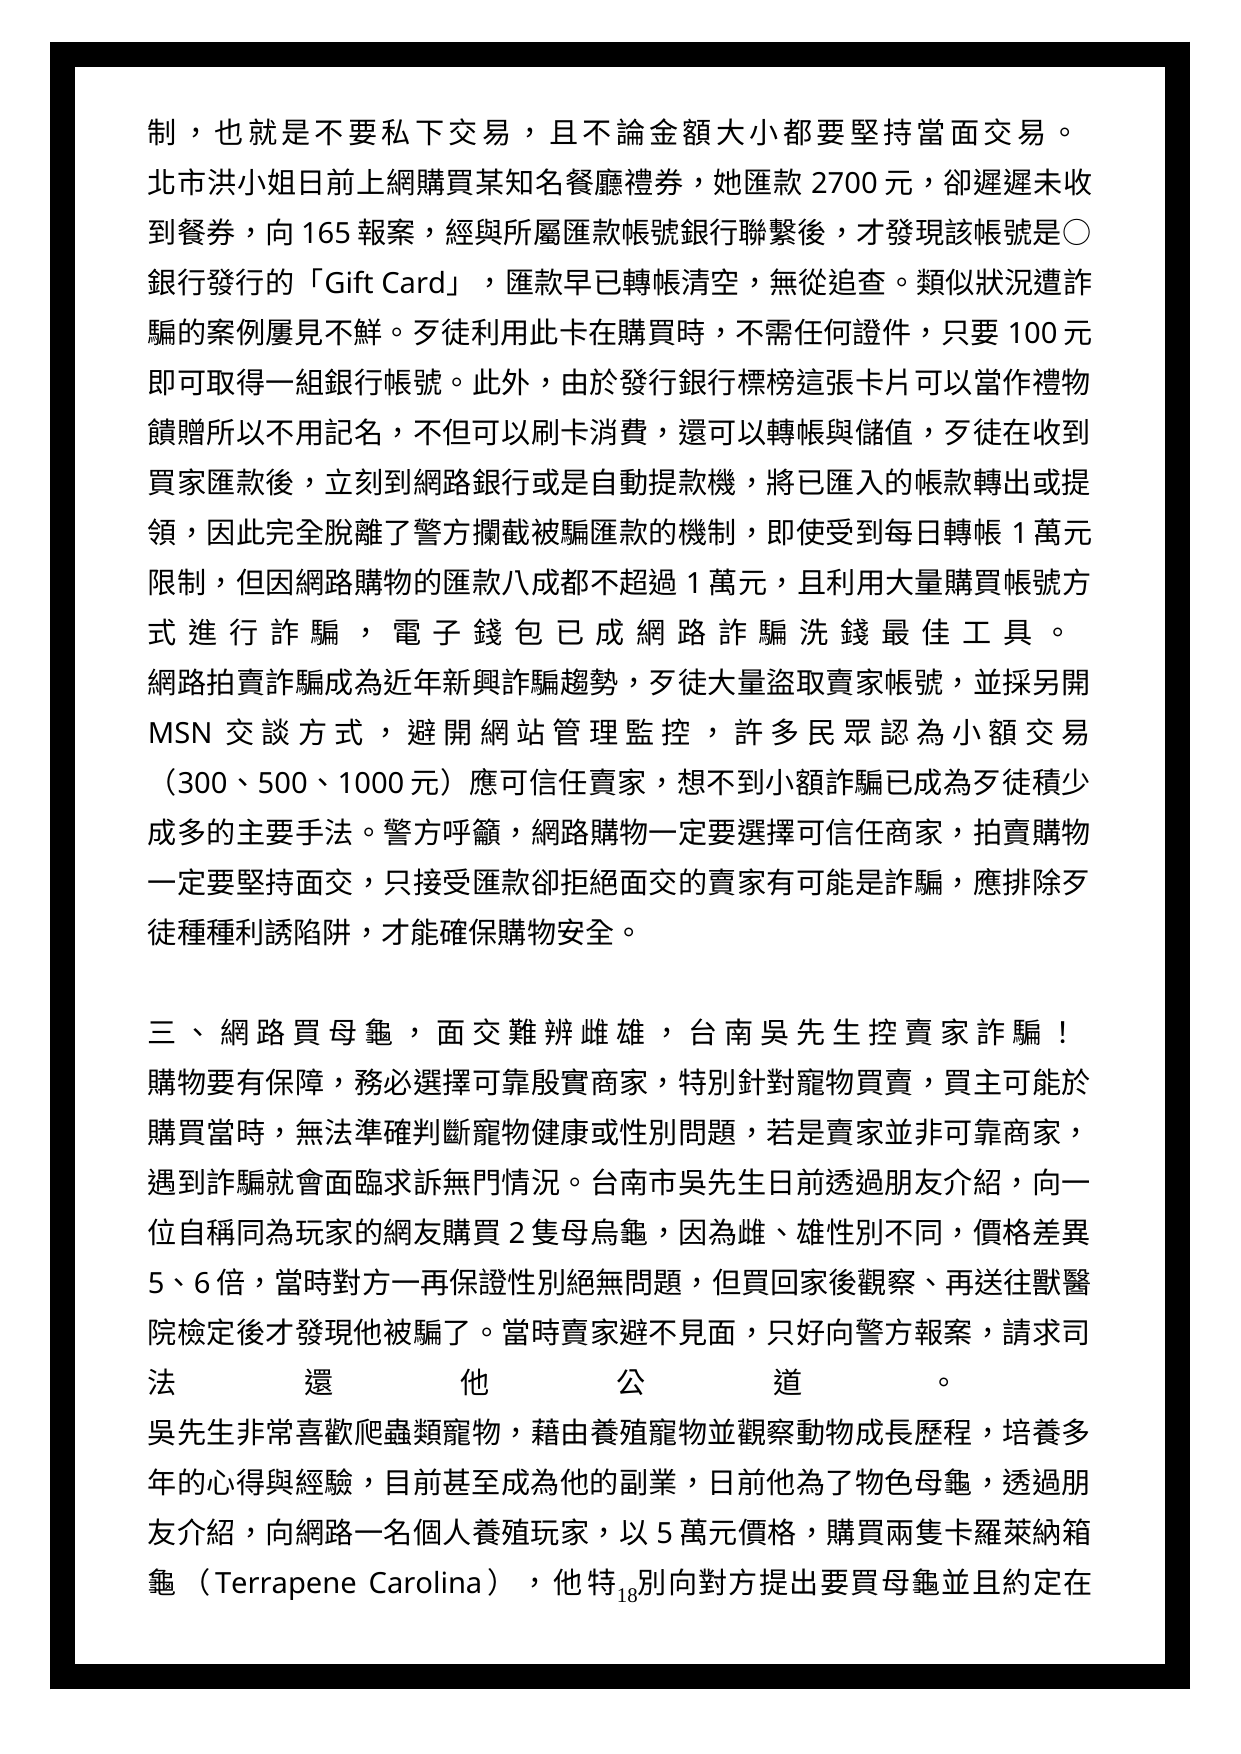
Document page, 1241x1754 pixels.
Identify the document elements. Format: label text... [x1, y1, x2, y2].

text 制，也就是不要私下交易，且不論金額大小都要堅持當面交易。 北市洪小姐日前上網購買某知名餐廳禮券，她匯款2700元，卻遲遲未收到餐券，向165報案，經與所屬匯款帳號銀行聯繫後，才發現該帳號是○銀行發行的「Gift Card」，匯款早已轉帳清空，無從追查。類似狀況遭詐騙的案例屢見不鮮。歹徒利用此卡在購買時，不需任何證件，只要100元即可取得一組銀行帳號。此外，由於發行銀行標榜這張卡片可以當作禮物饋贈所以不用記名，不但可以刷卡消費，還可以轉帳與儲值，歹徒在收到買家匯款後，立刻到網路銀行或是自動提款機，將已匯入的帳款轉出或提領，因此完全脫離了警方攔截被騙匯款的機制，即使受到每日轉帳1萬元限制，但因網路購物的匯款八成都不超過1萬元，且利用大量購買帳號方式進行詐騙，電子錢包已成網路詐騙洗錢最佳工具。 網路拍賣詐騙成為近年新興詐騙趨勢，歹徒大量盜取賣家帳號，並採另開MSN交談方式，避開網站管理監控，許多民眾認為小額交易（300、500、1000元）應可信任賣家，想不到小額詐騙已成為歹徒積少成多的主要手法。警方呼籲，網路購物一定要選擇可信任商家，拍賣購物一定要堅持面交，只接受匯款卻拒絕面交的賣家有可能是詐騙，應排除歹徒種種利誘陷阱，才能確保購物安全。 [148, 103, 1092, 953]
text 三、網路買母龜，面交難辨雌雄，台南吳先生控賣家詐騙！ 購物要有保障，務必選擇可靠殷實商家，特別針對寵物買賣，買主可能於購買當時，無法準確判斷寵物健康或性別問題，若是賣家並非可靠商家，遇到詐騙就會面臨求訴無門情況。台南市吳先生日前透過朋友介紹，向一位自稱同為玩家的網友購買2隻母烏龜，因為雌、雄性別不同，價格差異5、6倍，當時對方一再保證性別絕無問題，但買回家後觀察、再送往獸醫院檢定後才發現他被騙了。當時賣家避不見面，只好向警方報案，請求司法還他公道。 吳先生非常喜歡爬蟲類寵物，藉由養殖寵物並觀察動物成長歷程，培養多年的心得與經驗，目前甚至成為他的副業，日前他為了物色母龜，透過朋友介紹，向網路一名個人養殖玩家，以5萬元價格，購買兩隻卡羅萊納箱龜（Terrapene Carolina），他特別向對方提出要買母龜並且約定在自己公司當面交易，由於烏龜性別判定非常困難（飼主觀察1-2月；醫院鑑定數日），他只憑信任對方就付錢，心想買賣憑的就是誠信，當時絲毫沒有疑慮，但2天後，他憑經驗觀察這兩隻母龜的行為，卻明顯反映雄性（兇猛、爭地盤）特徵，再送往動物醫院鑑定後，才確定是雄性烏龜，雖多次向賣家追討，並表明希望換成母龜，但卻遭到對方以種種藉口多次拖延，甚至已將手機停用，拒絕聯絡。 吳先生表示，日後會更為謹慎選擇賣家，未取得確定的鑑定或證明之前，不會貿然付款。警方呼籲，目前網路交易寵物的現象非常多，歹徒甚至私下向買主表示有保育類寵物待售，利用喜愛寵物者被騙後不敢報案心理，以警方查緝行動緊密，不願出面交易為由，誆買家先匯款並承諾會宅配到府，但許多買主匯款後卻收不到寵物，事實上有無此類寵物根本無從得知。 本案提醒有意飼養或繁殖寵物民眾，在決定購買之前，應先選擇可靠商家，最好是有確定地點、負責人姓名之商家，以備日後若發生寵物困擾與問題，可進而溝通、交涉，另為貫徹動物保育觀念與行動，切勿透過不明管道購買保育類動物，以免被騙、求償無門。 [148, 1003, 1092, 1603]
